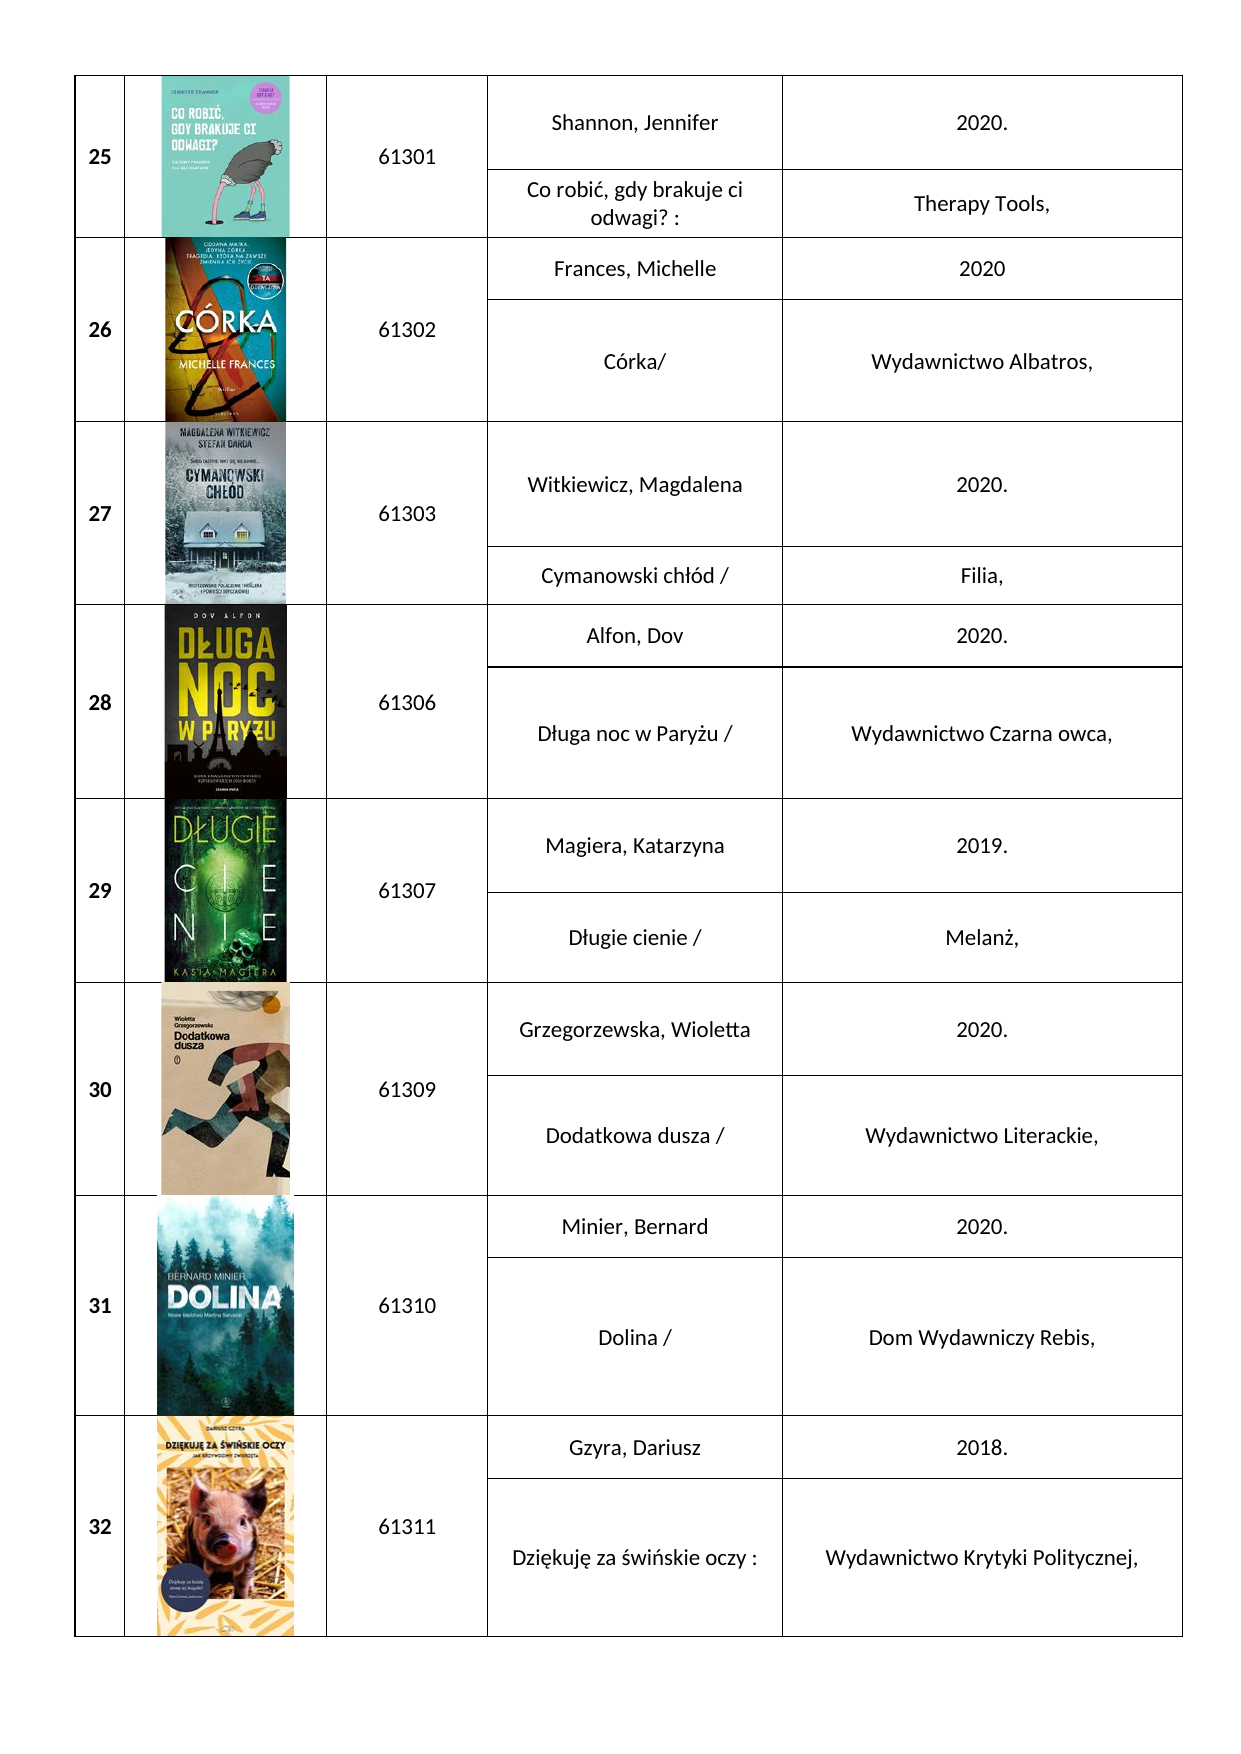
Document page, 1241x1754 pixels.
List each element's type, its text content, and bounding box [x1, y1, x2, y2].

table_cell Co robić, gdy brakuje ci odwagi? : [488, 170, 782, 237]
table_cell 61306 [327, 605, 487, 798]
table_cell [287, 799, 326, 982]
table_cell 2020. [783, 1196, 1182, 1257]
table_cell 2019. [783, 799, 1182, 892]
table_cell [125, 799, 164, 982]
table_cell Minier, Bernard [488, 1196, 782, 1257]
table_cell 2020. [783, 76, 1182, 169]
table_cell [125, 422, 165, 604]
table_cell 61301 [327, 76, 487, 237]
table_cell [295, 1416, 326, 1636]
table_cell 27 [76, 422, 124, 604]
table_cell Dom Wydawniczy Rebis, [783, 1258, 1182, 1415]
table_cell 61311 [327, 1416, 487, 1636]
table_cell 31 [76, 1196, 124, 1415]
table_cell Córka/ [488, 300, 782, 421]
table_cell [290, 983, 326, 1195]
table_cell Alfon, Dov [488, 605, 782, 666]
table_cell 2020. [783, 983, 1182, 1075]
table_cell 26 [76, 238, 124, 421]
table_cell Shannon, Jennifer [488, 76, 782, 169]
table_cell Wydawnictwo Krytyki Politycznej, [783, 1479, 1182, 1636]
table_cell [125, 605, 164, 798]
table_cell [295, 1196, 326, 1415]
table_cell [125, 983, 161, 1195]
table_cell Therapy Tools, [783, 170, 1182, 237]
table_cell 30 [76, 983, 124, 1195]
table_cell 61302 [327, 238, 487, 421]
table_cell [290, 76, 326, 237]
table_cell Dziękuję za świńskie oczy : [488, 1479, 782, 1636]
table_cell Gzyra, Dariusz [488, 1416, 782, 1478]
table_cell 32 [76, 1416, 124, 1636]
table_cell [287, 605, 326, 798]
table_cell 61310 [327, 1196, 487, 1415]
table_cell Długa noc w Paryżu / [488, 668, 782, 798]
table_cell Wydawnictwo Albatros, [783, 300, 1182, 421]
table_cell 28 [76, 605, 124, 798]
table_cell 61309 [327, 983, 487, 1195]
table_cell [125, 76, 161, 237]
table_cell [286, 422, 326, 604]
table_cell [125, 238, 165, 421]
table_cell Melanż, [783, 893, 1182, 982]
table_cell Frances, Michelle [488, 238, 782, 299]
table_cell 61307 [327, 799, 487, 982]
table_cell 2018. [783, 1416, 1182, 1478]
table_cell Dodatkowa dusza / [488, 1076, 782, 1195]
table_cell Magiera, Katarzyna [488, 799, 782, 892]
table_cell Długie cienie / [488, 893, 782, 982]
table_cell 2020. [783, 422, 1182, 546]
table_cell Witkiewicz, Magdalena [488, 422, 782, 546]
table_cell [125, 1196, 157, 1415]
table_cell Filia, [783, 547, 1182, 604]
table_cell 25 [76, 76, 124, 237]
table_cell 2020 [783, 238, 1182, 299]
table_cell [287, 238, 326, 421]
table_cell Dolina / [488, 1258, 782, 1415]
table_cell [125, 1416, 157, 1636]
table_cell 29 [76, 799, 124, 982]
table_cell Wydawnictwo Literackie, [783, 1076, 1182, 1195]
table_cell 2020. [783, 605, 1182, 666]
table_cell 61303 [327, 422, 487, 604]
table_cell Wydawnictwo Czarna owca, [783, 668, 1182, 798]
table_cell Cymanowski chłód / [488, 547, 782, 604]
table_cell Grzegorzewska, Wioletta [488, 983, 782, 1075]
